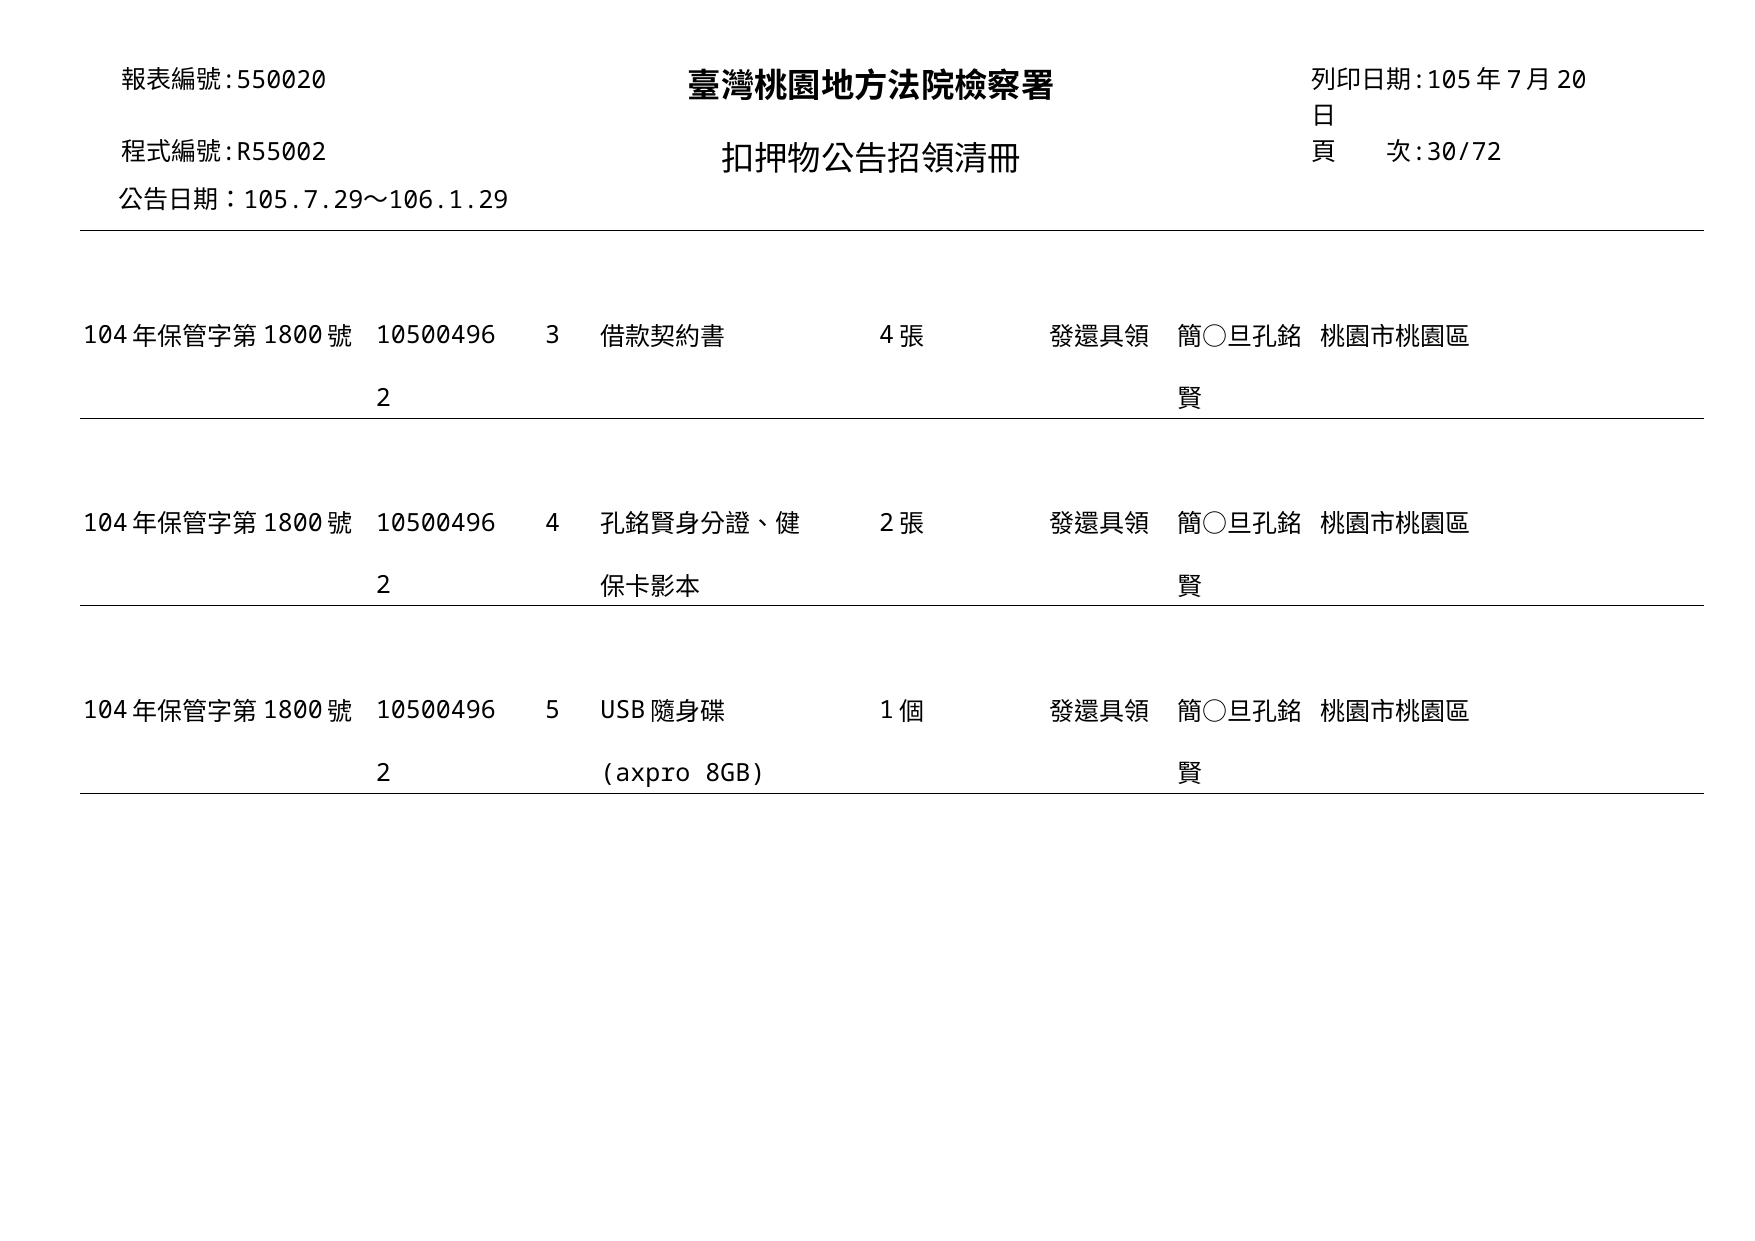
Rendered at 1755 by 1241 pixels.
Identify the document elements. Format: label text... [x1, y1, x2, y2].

table_cell 桃園市桃園區 [1317, 231, 1575, 417]
table_cell 桃園市桃園區 [1317, 419, 1575, 605]
table_cell 105004962 [373, 606, 507, 792]
table_cell 桃園市桃園區 [1317, 606, 1575, 792]
table_cell 簡○旦孔銘賢 [1175, 419, 1317, 605]
table_cell [1575, 419, 1704, 605]
table_cell [1575, 231, 1704, 417]
table_cell [927, 606, 1046, 792]
table_cell 發還具領 [1046, 231, 1175, 417]
table_cell 發還具領 [1046, 419, 1175, 605]
table_cell 4 [507, 419, 597, 605]
table_cell 1個 [808, 606, 927, 792]
table_cell [927, 419, 1046, 605]
table_cell [1575, 606, 1704, 792]
table_cell 5 [507, 606, 597, 792]
table_cell 借款契約書 [597, 231, 807, 417]
table_cell 4張 [808, 231, 927, 417]
table_cell 簡○旦孔銘賢 [1175, 231, 1317, 417]
table_cell 2張 [808, 419, 927, 605]
table_cell 104年保管字第1800號 [80, 419, 373, 605]
table_cell 105004962 [373, 419, 507, 605]
table_cell 3 [507, 231, 597, 417]
table_cell 104年保管字第1800號 [80, 231, 373, 417]
table_cell 孔銘賢身分證、健保卡影本 [597, 419, 807, 605]
table_cell 104年保管字第1800號 [80, 606, 373, 792]
table_cell USB隨身碟(axpro 8GB) [597, 606, 807, 792]
table_cell 簡○旦孔銘賢 [1175, 606, 1317, 792]
table_cell [927, 231, 1046, 417]
table_cell 發還具領 [1046, 606, 1175, 792]
table_cell 105004962 [373, 231, 507, 417]
